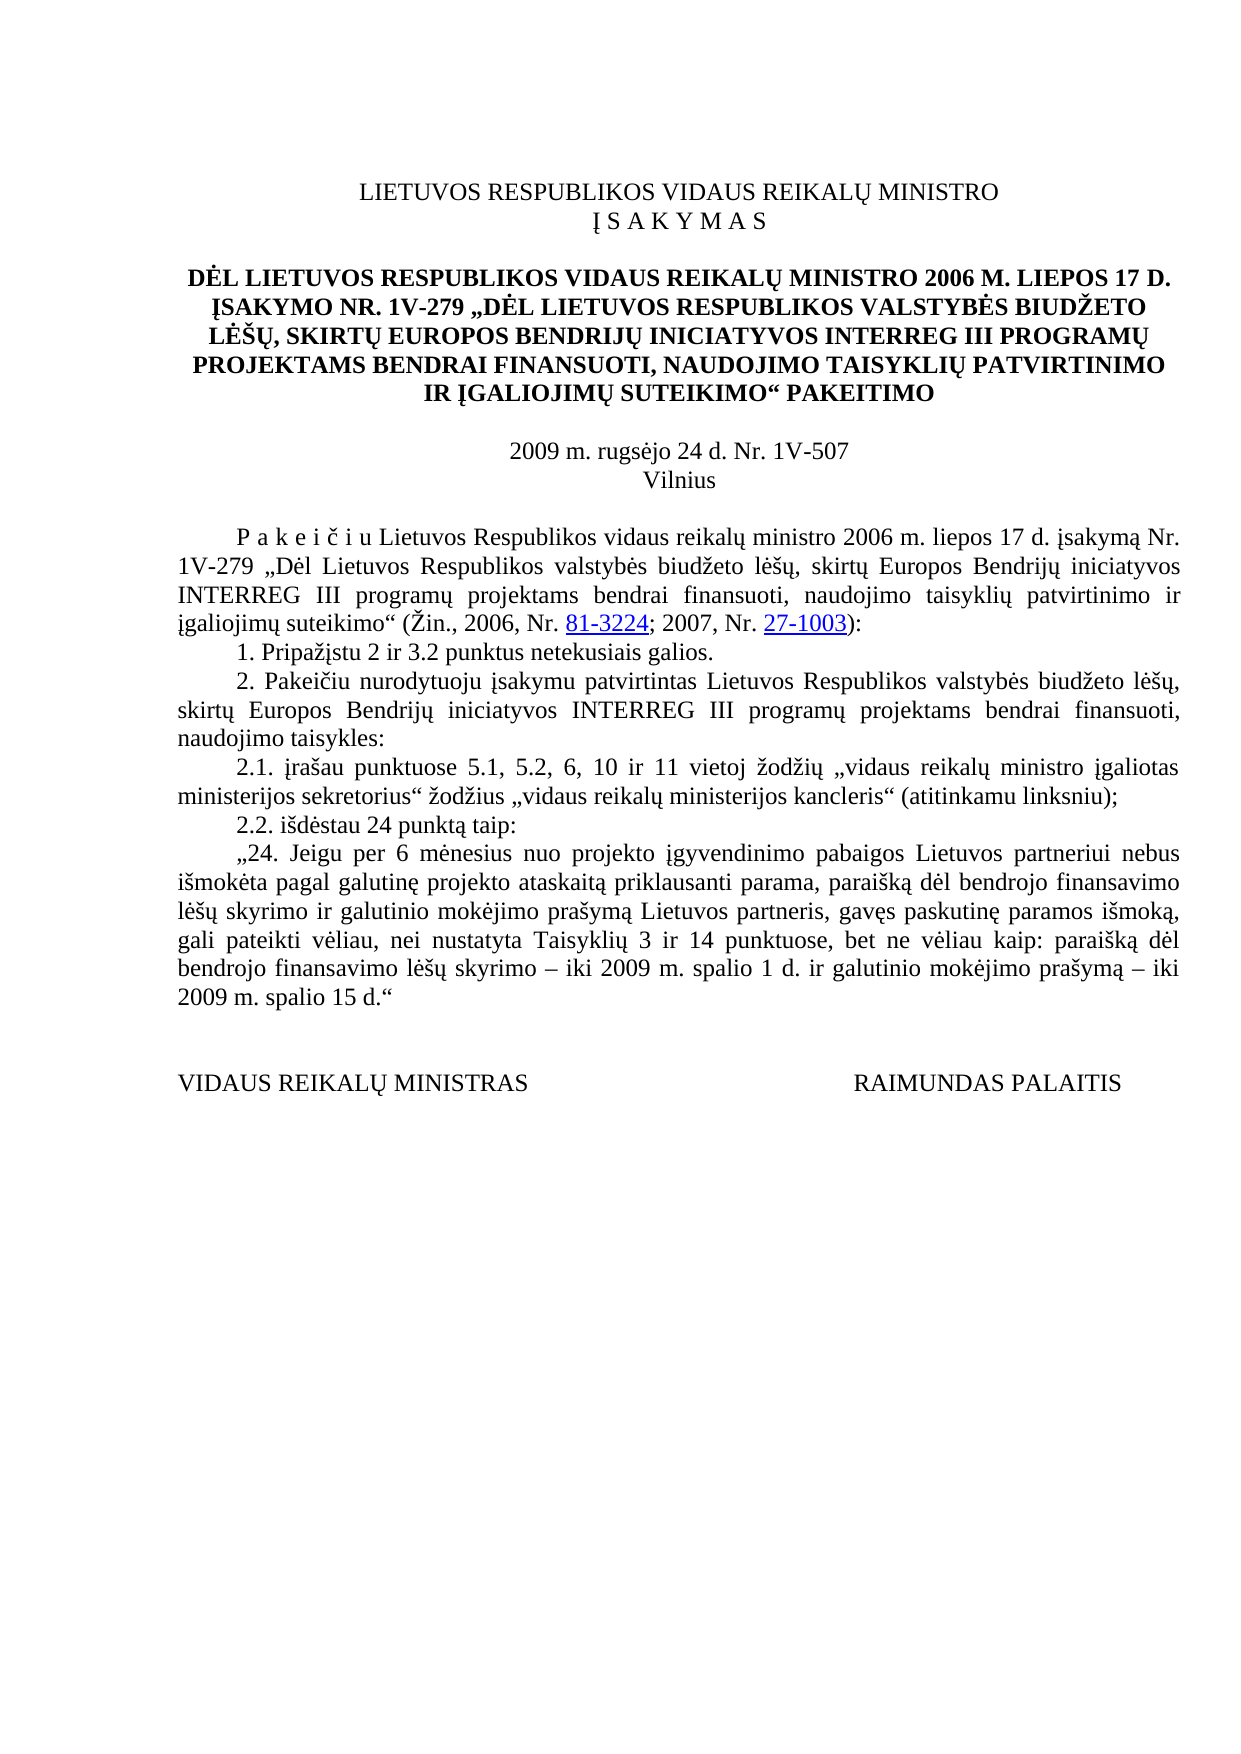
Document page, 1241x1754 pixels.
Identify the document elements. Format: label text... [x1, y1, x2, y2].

text LIETUVOS RESPUBLIKOS VIDAUS REIKALŲ MINISTRO [177, 177, 1181, 206]
text 2.2. išdėstau 24 punktą taip: [177, 810, 1181, 838]
text 2. Pakeičiu nurodytuoju įsakymu patvirtintas Lietuvos Respublikos valstybės biudžeto lėšų, skirtų Europos Bendrijų iniciatyvos INTERREG III programų projektams bendrai finansuoti, naudojimo taisykles: [177, 666, 1181, 752]
text DĖL LIETUVOS RESPUBLIKOS VIDAUS REIKALŲ MINISTRO 2006 M. LIEPOS 17 D. ĮSAKYMO NR. 1V-279 „DĖL LIETUVOS RESPUBLIKOS VALSTYBĖS BIUDŽETO LĖŠŲ, SKIRTŲ EUROPOS BENDRIJŲ INICIATYVOS INTERREG III PROGRAMŲ PROJEKTAMS BENDRAI FINANSUOTI, NAUDOJIMO TAISYKLIŲ PATVIRTINIMO IR ĮGALIOJIMŲ SUTEIKIMO“ PAKEITIMO [177, 263, 1181, 407]
text Vidaus reikalų ministras Raimundas Palaitis [177, 1068, 1181, 1097]
text P a k e i č i u Lietuvos Respublikos vidaus reikalų ministro 2006 m. liepos 17 d. įsakymą Nr. 1V-279 „Dėl Lietuvos Respublikos valstybės biudžeto lėšų, skirtų Europos Bendrijų iniciatyvos INTERREG III programų projektams bendrai finansuoti, naudojimo taisyklių patvirtinimo ir įgaliojimų suteikimo“ (Žin., 2006, Nr. 81-3224; 2007, Nr. 27-1003): [177, 522, 1181, 637]
text 2.1. įrašau punktuose 5.1, 5.2, 6, 10 ir 11 vietoj žodžių „vidaus reikalų ministro įgaliotas ministerijos sekretorius“ žodžius „vidaus reikalų ministerijos kancleris“ (atitinkamu linksniu); [177, 752, 1181, 810]
text 1. Pripažįstu 2 ir 3.2 punktus netekusiais galios. [177, 637, 1181, 666]
text „24. Jeigu per 6 mėnesius nuo projekto įgyvendinimo pabaigos Lietuvos partneriui nebus išmokėta pagal galutinę projekto ataskaitą priklausanti parama, paraišką dėl bendrojo finansavimo lėšų skyrimo ir galutinio mokėjimo prašymą Lietuvos partneris, gavęs paskutinę paramos išmoką, gali pateikti vėliau, nei nustatyta Taisyklių 3 ir 14 punktuose, bet ne vėliau kaip: paraišką dėl bendrojo finansavimo lėšų skyrimo – iki 2009 m. spalio 1 d. ir galutinio mokėjimo prašymą – iki 2009 m. spalio 15 d.“ [177, 838, 1181, 1011]
text 2009 m. rugsėjo 24 d. Nr. 1V-507 [177, 436, 1181, 465]
text Vilnius [177, 465, 1181, 493]
text Į S A K Y M A S [177, 206, 1181, 235]
